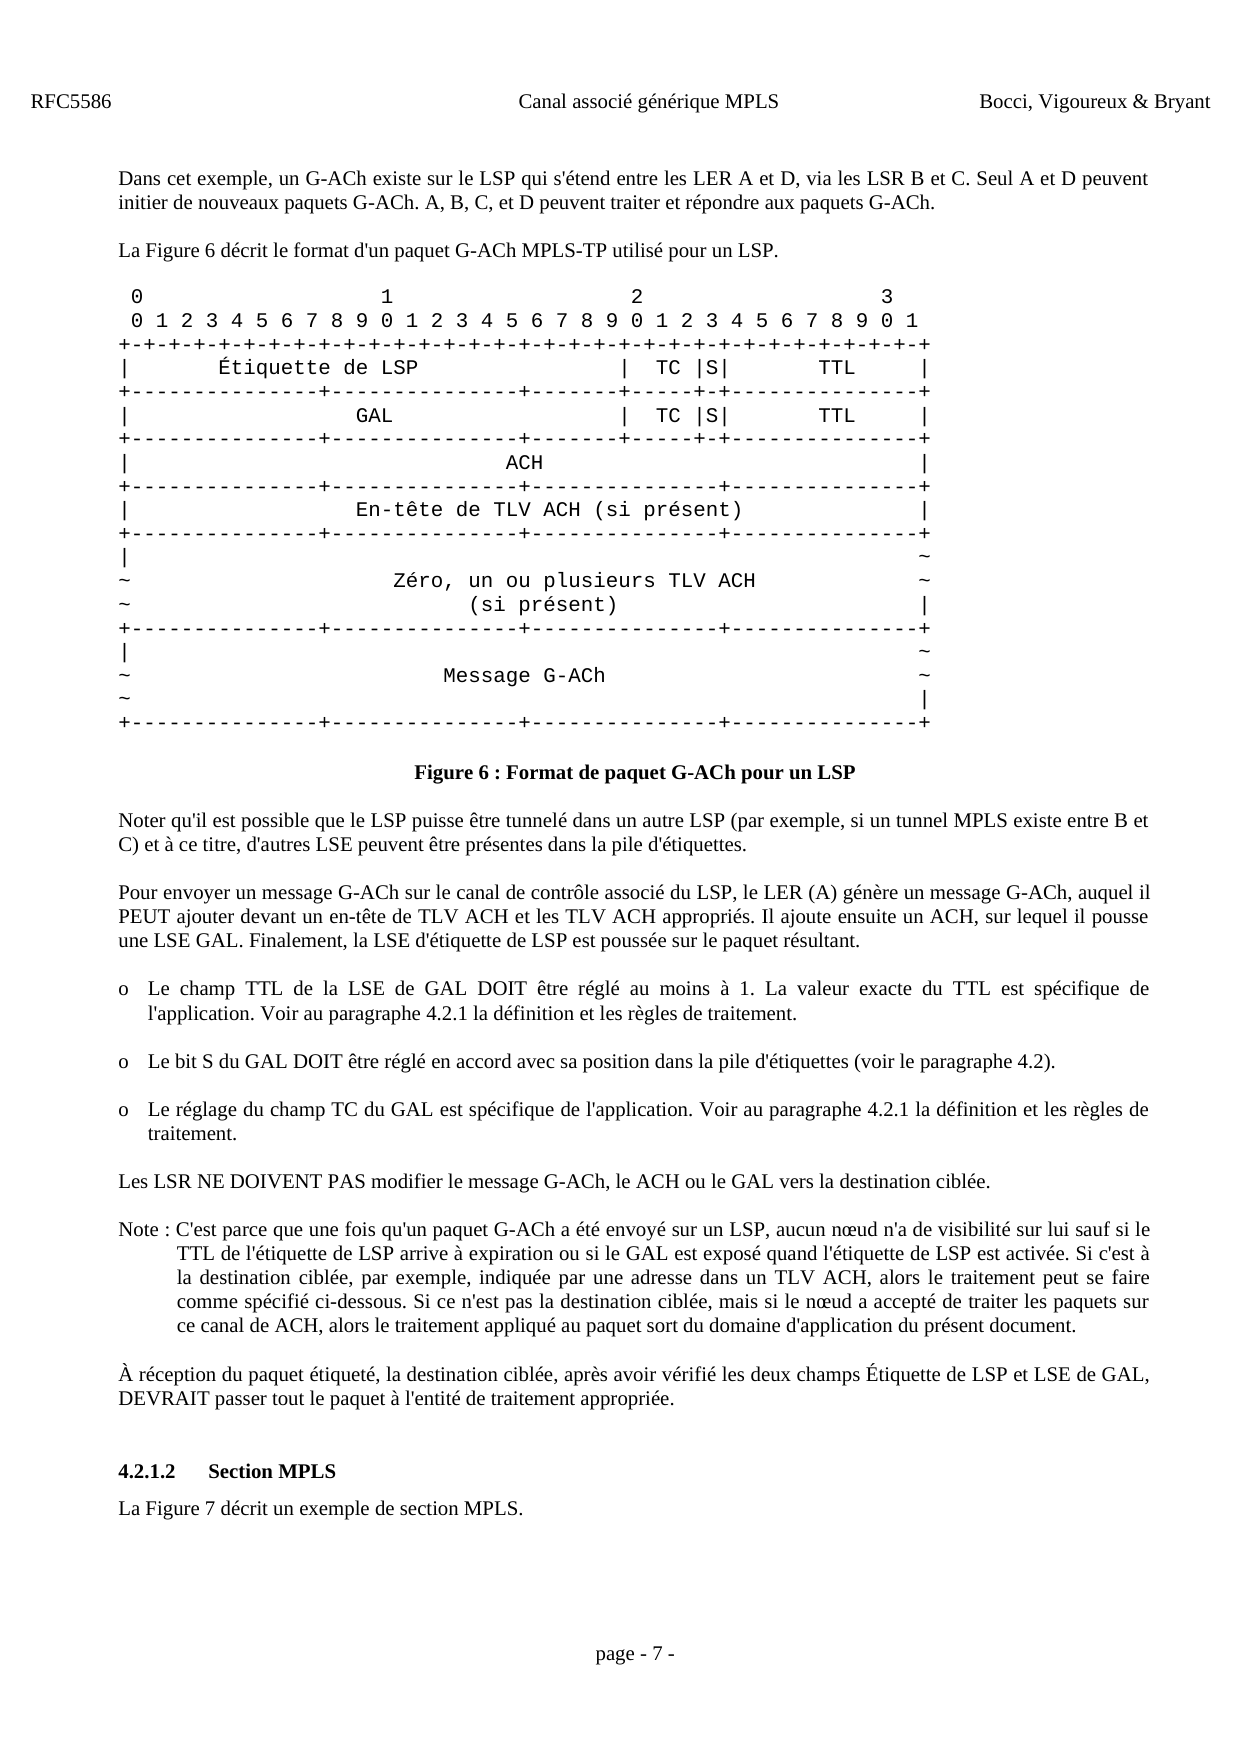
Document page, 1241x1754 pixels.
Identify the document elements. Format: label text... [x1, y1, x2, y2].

text À réception du paquet étiqueté, la destination ciblée, après avoir vérifié les deux champs Étiquette de LSP et LSE de GAL, DEVRAIT passer tout le paquet à l'entité de traitement appropriée. [118, 1362, 1152, 1410]
text +---------------+---------------+---------------+---------------+ [118, 476, 1152, 499]
text | ~ [118, 547, 1152, 570]
text ~ (si présent) | [118, 594, 1152, 617]
text +---------------+---------------+---------------+---------------+ [118, 712, 1152, 736]
text La Figure 7 décrit un exemple de section MPLS. [118, 1496, 1152, 1520]
text | En-tête de TLV ACH (si présent) | [118, 499, 1152, 523]
text +-+-+-+-+-+-+-+-+-+-+-+-+-+-+-+-+-+-+-+-+-+-+-+-+-+-+-+-+-+-+-+-+ [118, 334, 1152, 357]
text +---------------+---------------+---------------+---------------+ [118, 523, 1152, 547]
text o Le réglage du champ TC du GAL est spécifique de l'application. Voir au paragraphe 4.2.1 la définition et les règles de traitement. [118, 1097, 1152, 1145]
subtitle 4.2.1.2 Section MPLS [118, 1459, 1152, 1483]
text 0 1 2 3 [118, 286, 1152, 310]
text ~ Zéro, un ou plusieurs TLV ACH ~ [118, 570, 1152, 594]
text +---------------+---------------+---------------+---------------+ [118, 617, 1152, 641]
text 0 1 2 3 4 5 6 7 8 9 0 1 2 3 4 5 6 7 8 9 0 1 2 3 4 5 6 7 8 9 0 1 [118, 310, 1152, 334]
text Dans cet exemple, un G-ACh existe sur le LSP qui s'étend entre les LER A et D, via les LSR B et C. Seul A et D peuvent initier de nouveaux paquets G-ACh. A, B, C, et D peuvent traiter et répondre aux paquets G-ACh. [118, 166, 1152, 214]
text ~ Message G-ACh ~ [118, 665, 1152, 688]
text +---------------+---------------+-------+-----+-+---------------+ [118, 381, 1152, 405]
text +---------------+---------------+-------+-----+-+---------------+ [118, 428, 1152, 452]
text o Le bit S du GAL DOIT être réglé en accord avec sa position dans la pile d'étiquettes (voir le paragraphe 4.2). [118, 1048, 1152, 1073]
text Noter qu'il est possible que le LSP puisse être tunnelé dans un autre LSP (par exemple, si un tunnel MPLS existe entre B et C) et à ce titre, d'autres LSE peuvent être présentes dans la pile d'étiquettes. [118, 808, 1152, 856]
subtitle Figure 6 : Format de paquet G-ACh pour un LSP [118, 760, 1152, 784]
text o Le champ TTL de la LSE de GAL DOIT être réglé au moins à 1. La valeur exacte du TTL est spécifique de l'application. Voir au paragraphe 4.2.1 la définition et les règles de traitement. [118, 976, 1152, 1024]
text Pour envoyer un message G-ACh sur le canal de contrôle associé du LSP, le LER (A) génère un message G-ACh, auquel il PEUT ajouter devant un en-tête de TLV ACH et les TLV ACH appropriés. Il ajoute ensuite un ACH, sur lequel il pousse une LSE GAL. Finalement, la LSE d'étiquette de LSP est poussée sur le paquet résultant. [118, 880, 1152, 952]
text | GAL | TC |S| TTL | [118, 405, 1152, 428]
text Les LSR NE DOIVENT PAS modifier le message G-ACh, le ACH ou le GAL vers la destination ciblée. [118, 1169, 1152, 1193]
text | ACH | [118, 452, 1152, 476]
subtitle Note : C'est parce que une fois qu'un paquet G-ACh a été envoyé sur un LSP, aucun nœud n'a de visibilité sur lui sauf si le TTL de l'étiquette de LSP arrive à expiration ou si le GAL est exposé quand l'étiquette de LSP est activée. Si c'est à la destination ciblée, par exemple, indiquée par une adresse dans un TLV ACH, alors le traitement peut se faire comme spécifié ci-dessous. Si ce n'est pas la destination ciblée, mais si le nœud a accepté de traiter les paquets sur ce canal de ACH, alors le traitement appliqué au paquet sort du domaine d'application du présent document. [118, 1217, 1152, 1337]
text La Figure 6 décrit le format d'un paquet G-ACh MPLS-TP utilisé pour un LSP. [118, 238, 1152, 262]
text | Étiquette de LSP | TC |S| TTL | [118, 357, 1152, 381]
text | ~ [118, 641, 1152, 665]
text ~ | [118, 688, 1152, 712]
